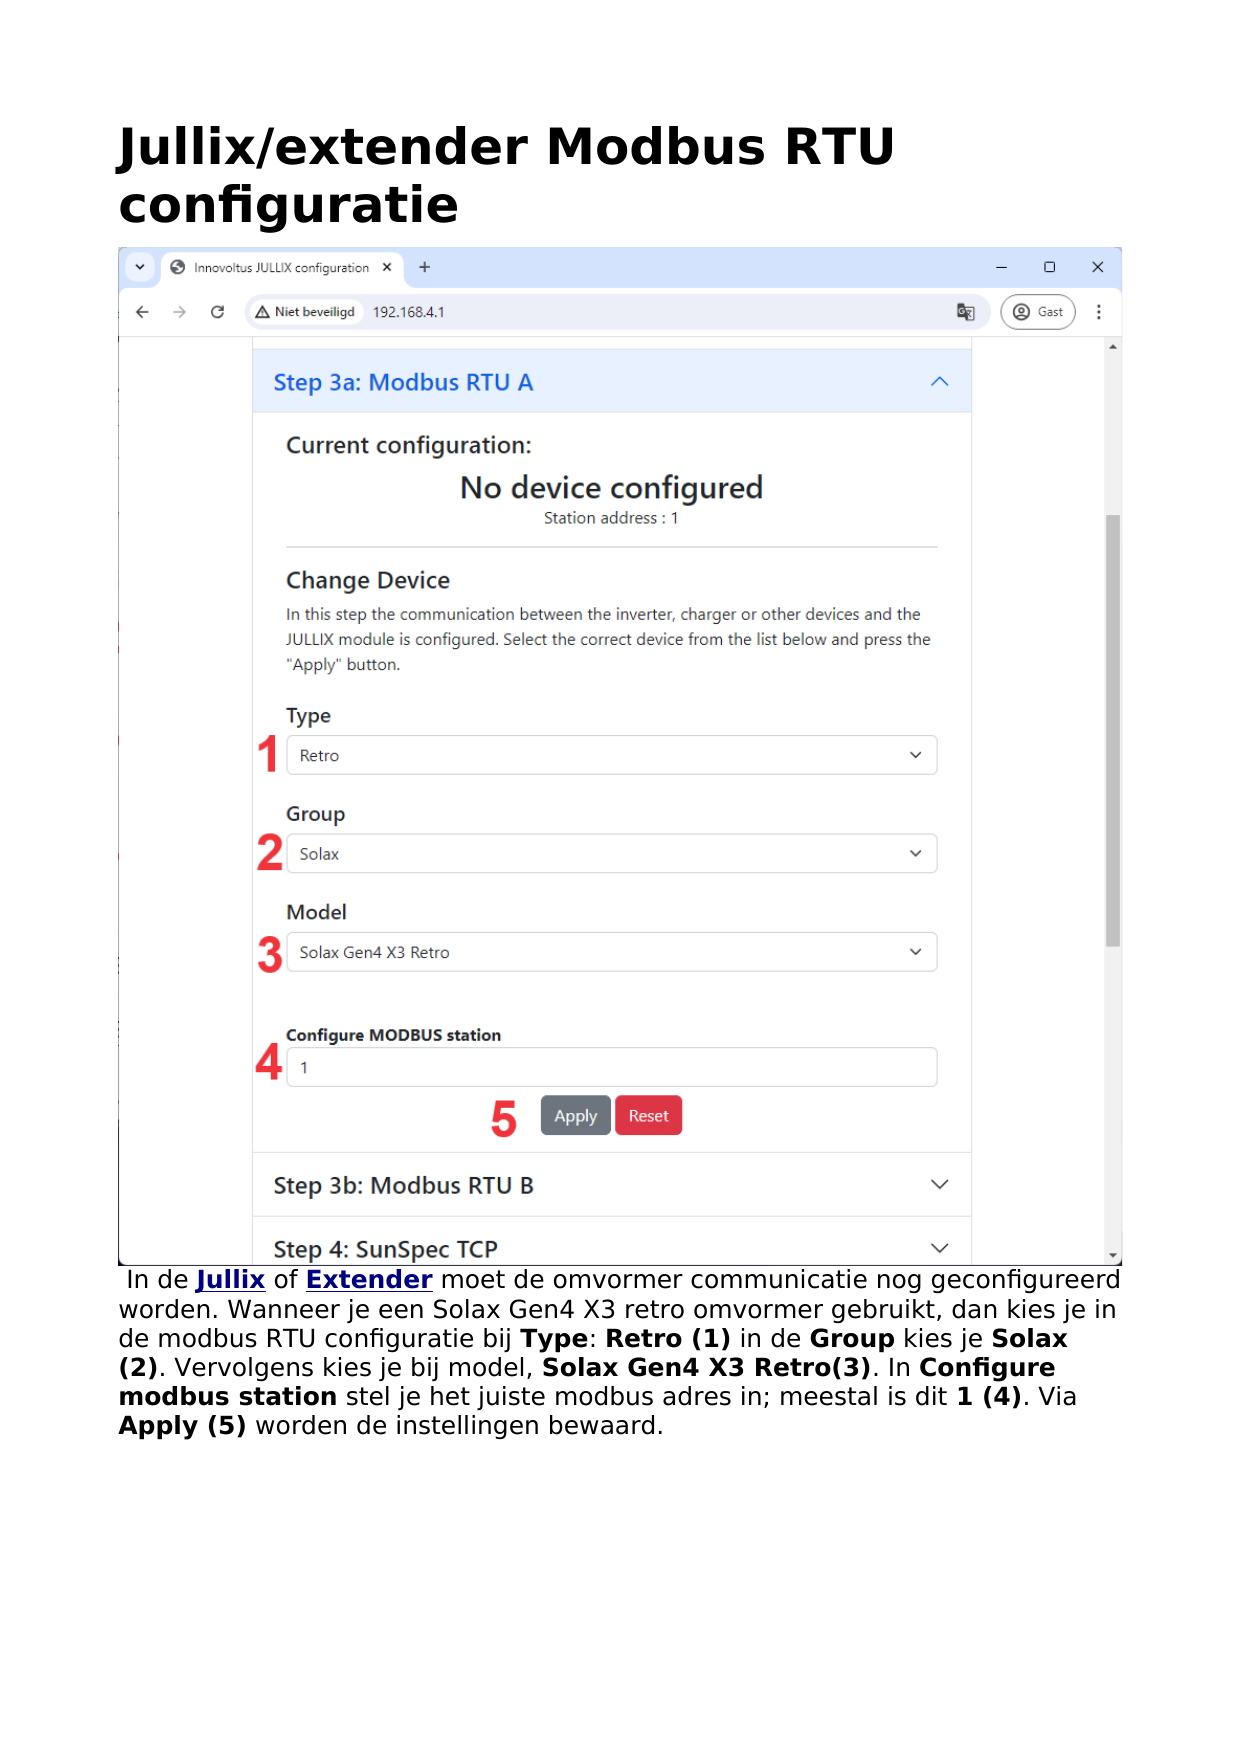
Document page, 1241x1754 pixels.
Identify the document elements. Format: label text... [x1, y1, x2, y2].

text In de Jullix of Extender moet de omvormer communicatie nog geconfigureerd worden. Wanneer je een Solax Gen4 X3 retro omvormer gebruikt, dan kies je in de modbus RTU configuratie bij Type: Retro (1) in de Group kies je Solax (2). Vervolgens kies je bij model, Solax Gen4 X3 Retro(3). In Configure modbus station stel je het juiste modbus adres in; meestal is dit 1 (4). Via Apply (5) worden de instellingen bewaard. [118, 1266, 1122, 1470]
subtitle Jullix/extender Modbus RTU configuratie [118, 118, 1122, 234]
picture [118, 247, 1123, 1266]
